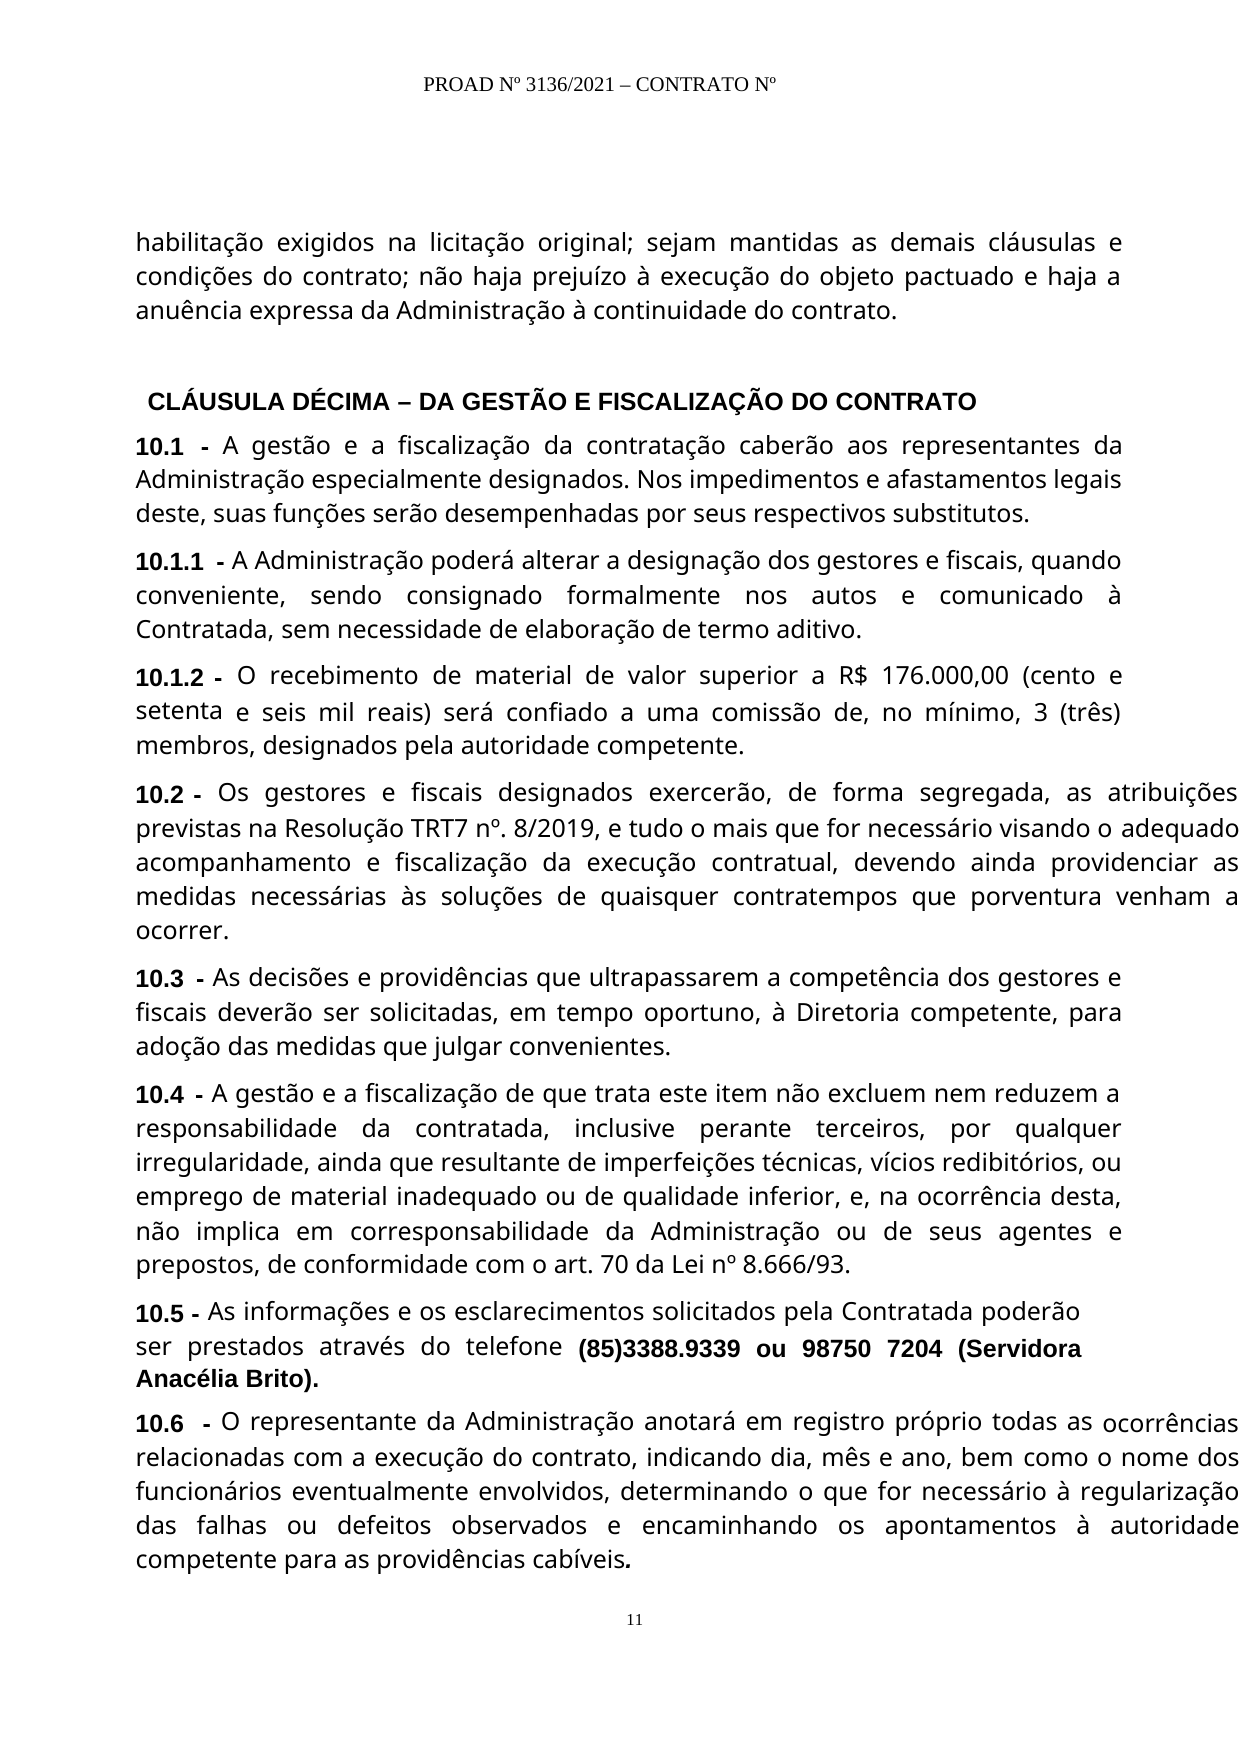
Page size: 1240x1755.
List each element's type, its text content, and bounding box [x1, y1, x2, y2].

subtitle CLÁUSULA DÉCIMA – DA GESTÃO E FISCALIZAÇÃO DO CONTRATO [147, 387, 1239, 416]
list - A Administração poderá alterar a designação dos gestores e fiscais, quando conveniente, sendo consignado formalmente nos autos e comunicado à Contratada, sem necessidade de elaboração de termo aditivo. [135, 542, 1123, 646]
list - As decisões e providências que ultrapassarem a competência dos gestores e fiscais deverão ser solicitadas, em tempo oportuno, à Diretoria competente, para adoção das medidas que julgar convenientes. [135, 959, 1122, 1063]
list - O recebimento de material de valor superior a R$ 176.000,00 (cento e setenta e seis mil reais) será confiado a uma comissão de, no mínimo, 3 (três) membros, designados pela autoridade competente. [135, 658, 1122, 762]
list - A gestão e a fiscalização da contratação caberão aos representantes da Administração especialmente designados. Nos impedimentos e afastamentos legais deste, suas funções serão desempenhadas por seus respectivos substitutos. [135, 428, 1122, 530]
list - O representante da Administração anotará em registro próprio todas as ocorrências relacionadas com a execução do contrato, indicando dia, mês e ano, bem como o nome dos funcionários eventualmente envolvidos, determinando o que for necessário à regularização das falhas ou defeitos observados e encaminhando os apontamentos à autoridade competente para as providências cabíveis. [135, 1404, 1239, 1576]
text habilitação exigidos na licitação original; sejam mantidas as demais cláusulas e condições do contrato; não haja prejuízo à execução do objeto pactuado e haja a anuência expressa da Administração à continuidade do contrato. [135, 224, 1123, 326]
list - Os gestores e fiscais designados exercerão, de forma segregada, as atribuições previstas na Resolução TRT7 nº. 8/2019, e tudo o mais que for necessário visando o adequado acompanhamento e fiscalização da execução contratual, devendo ainda providenciar as medidas necessárias às soluções de quaisquer contratempos que porventura venham a ocorrer. [135, 775, 1239, 947]
list - A gestão e a fiscalização de que trata este item não excluem nem reduzem a responsabilidade da contratada, inclusive perante terceiros, por qualquer irregularidade, ainda que resultante de imperfeições técnicas, vícios redibitórios, ou emprego de material inadequado ou de qualidade inferior, e, na ocorrência desta, não implica em corresponsabilidade da Administração ou de seus agentes e prepostos, de conformidade com o art. 70 da Lei nº 8.666/93. [135, 1075, 1122, 1281]
list - As informações e os esclarecimentos solicitados pela Contratada poderão ser prestados através do telefone (85)3388.9339 ou 98750 7204 (Servidora Anacélia Brito). [135, 1294, 1082, 1393]
